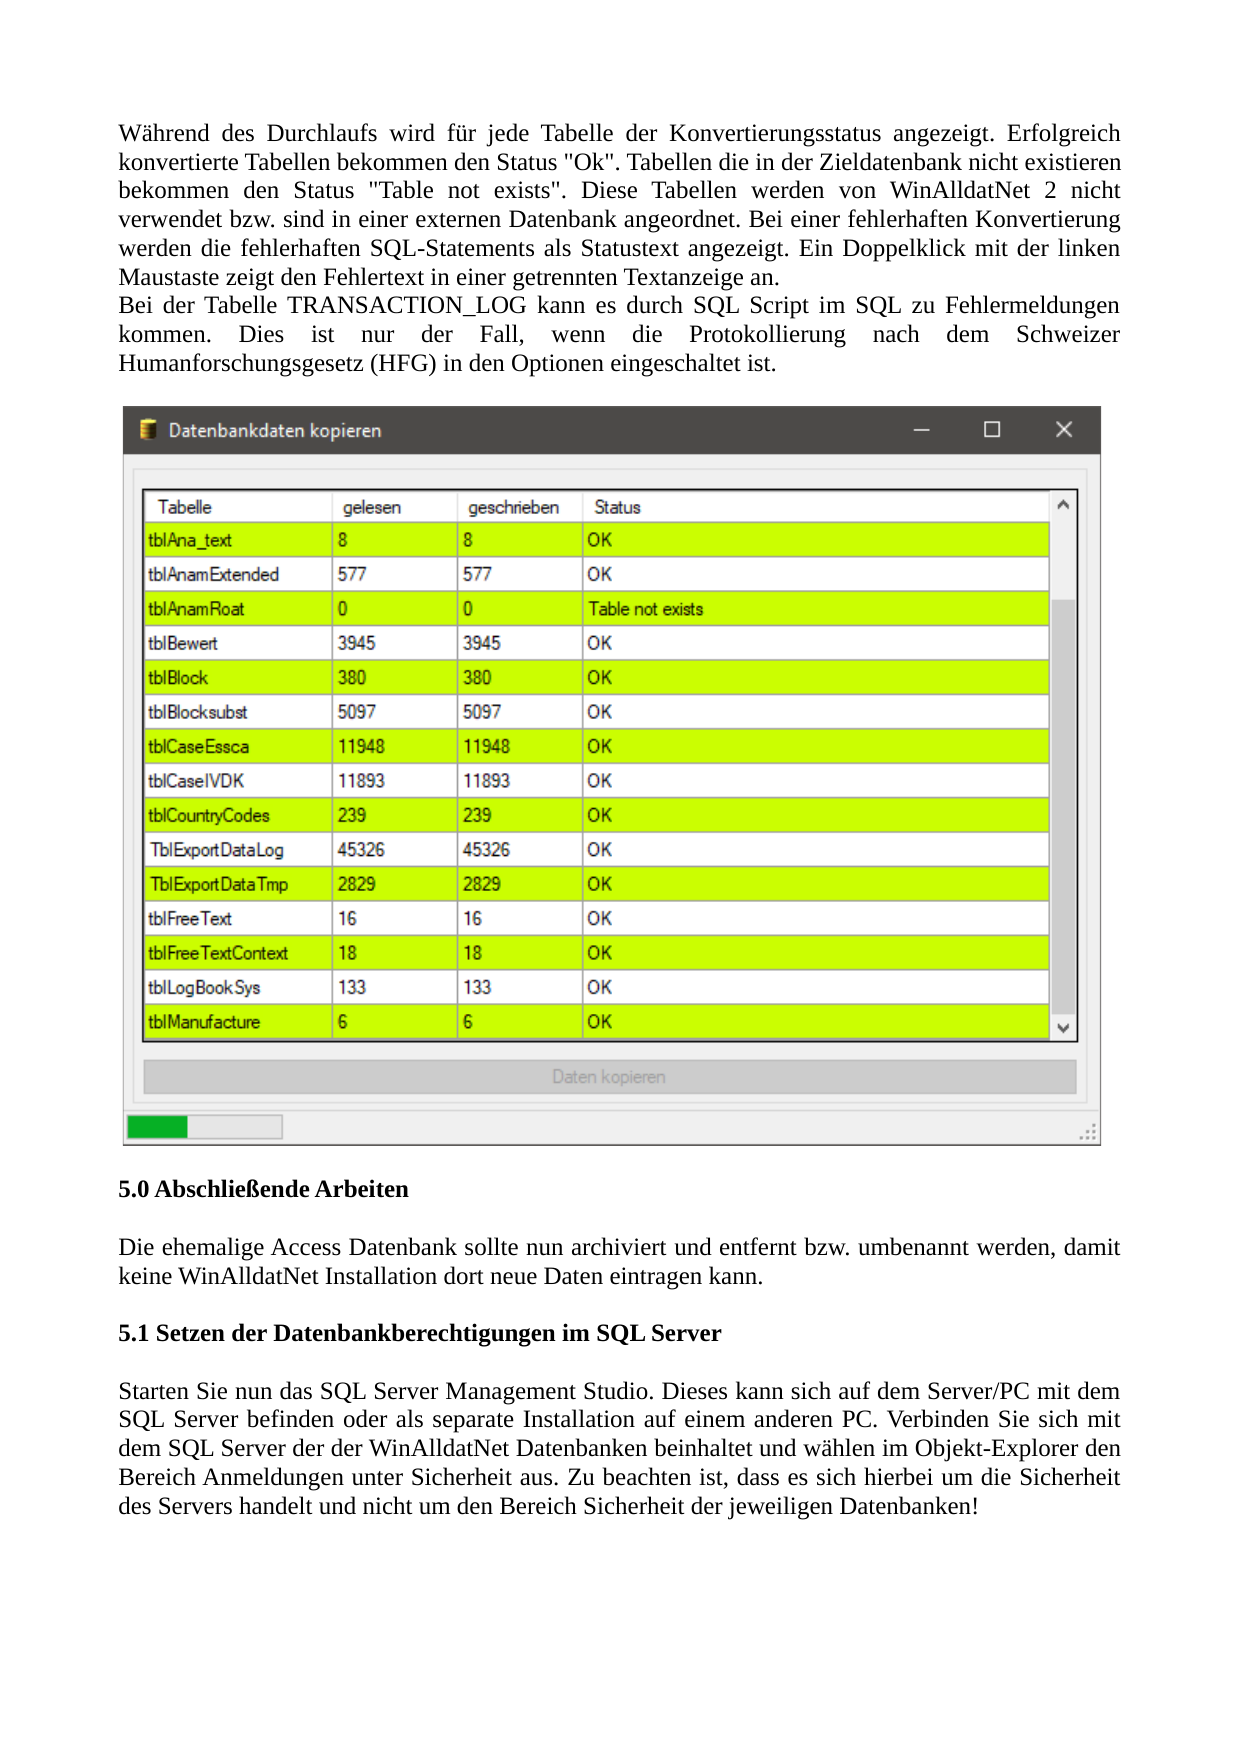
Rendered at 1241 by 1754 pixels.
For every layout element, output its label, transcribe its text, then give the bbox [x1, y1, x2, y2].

text Starten Sie nun das SQL Server Management Studio. Dieses kann sich auf dem Server/PC mit dem SQL Server befinden oder als separate Installation auf einem anderen PC. Verbinden Sie sich mit dem SQL Server der der WinAlldatNet Datenbanken beinhaltet und wählen im Objekt-Explorer den Bereich Anmeldungen unter Sicherheit aus. Zu beachten ist, dass es sich hierbei um die Sicherheit des Servers handelt und nicht um den Bereich Sicherheit der jeweiligen Datenbanken! [118, 1376, 1122, 1519]
text Bei der Tabelle TRANSACTION_LOG kann es durch SQL Script im SQL zu Fehlermeldungen kommen. Dies ist nur der Fall, wenn die Protokollierung nach dem Schweizer Humanforschungsgesetz (HFG) in den Optionen eingeschaltet ist. [118, 291, 1122, 377]
text Die ehemalige Access Datenbank sollte nun archiviert und entfernt bzw. umbenannt werden, damit keine WinAlldatNet Installation dort neue Daten eintragen kann. [118, 1232, 1122, 1289]
picture [122, 406, 1102, 1146]
text 5.0 Abschließende Arbeiten [118, 1174, 1122, 1203]
text Während des Durchlaufs wird für jede Tabelle der Konvertierungsstatus angezeigt. Erfolgreich konvertierte Tabellen bekommen den Status "Ok". Tabellen die in der Zieldatenbank nicht existieren bekommen den Status "Table not exists". Diese Tabellen werden von WinAlldatNet 2 nicht verwendet bzw. sind in einer externen Datenbank angeordnet. Bei einer fehlerhaften Konvertierung werden die fehlerhaften SQL-Statements als Statustext angezeigt. Ein Doppelklick mit der linken Maustaste zeigt den Fehlertext in einer getrennten Textanzeige an. [118, 118, 1122, 291]
text 5.1 Setzen der Datenbankberechtigungen im SQL Server [118, 1318, 1122, 1347]
